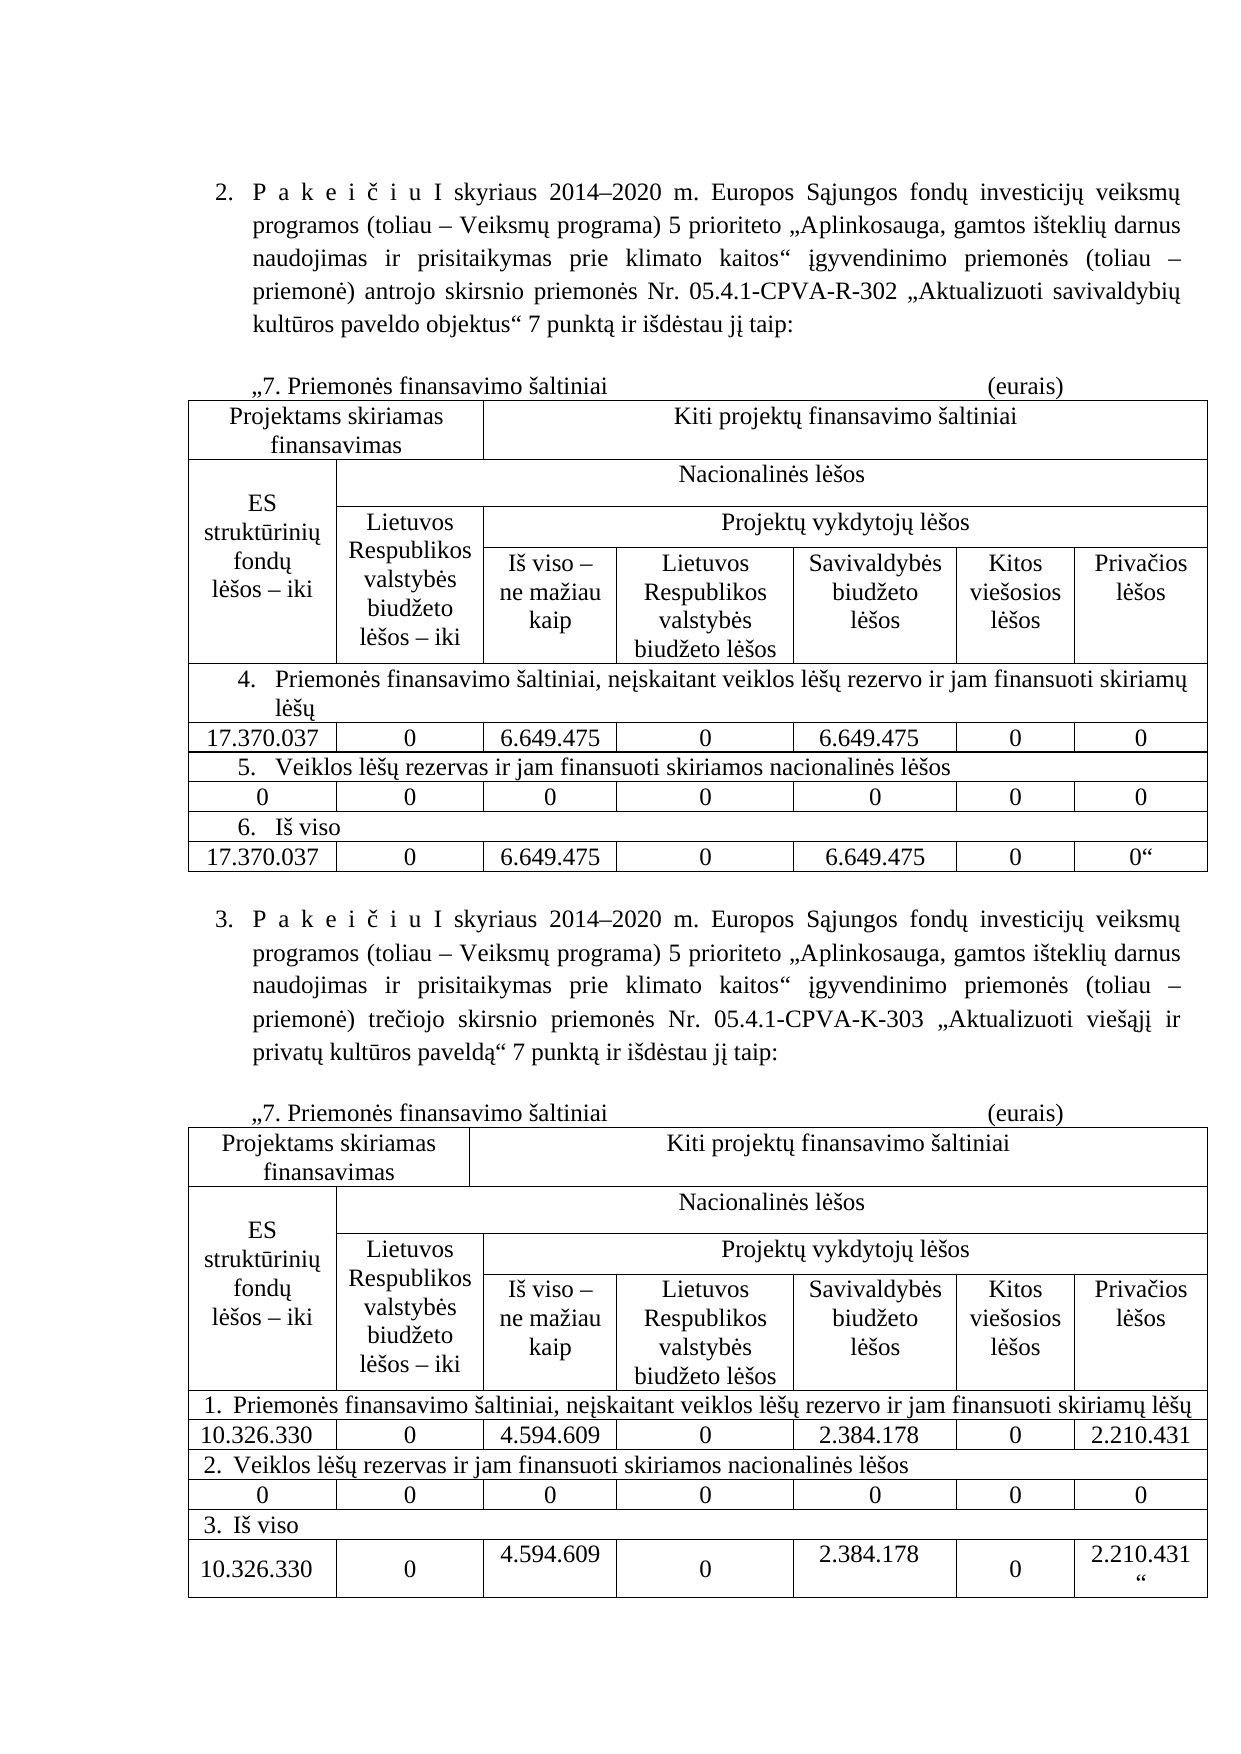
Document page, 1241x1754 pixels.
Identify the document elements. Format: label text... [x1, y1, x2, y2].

table_cell 4. Priemonės finansavimo šaltiniai, neįskaitant veiklos lėšų rezervo ir jam finansuoti skiriamų lėšų [189, 664, 1207, 722]
table_cell Nacionalinės lėšos [337, 460, 1207, 506]
table_cell 3. Iš viso [189, 1510, 1207, 1538]
table_cell 0 [957, 1480, 1074, 1509]
table_cell 0 [1075, 723, 1207, 751]
table_cell 0 [617, 723, 793, 751]
table_cell 6.649.475 [484, 842, 616, 871]
table_cell 17.370.037 [189, 842, 336, 871]
table_cell 6.649.475 [484, 723, 616, 751]
table_cell 6. Iš viso [189, 812, 1207, 841]
table_cell Savivaldybės biudžeto lėšos [794, 1275, 956, 1389]
table_cell 2.210.431 [1075, 1420, 1207, 1449]
table_cell 0 [957, 842, 1074, 871]
table_cell Projektų vykdytojų lėšos [484, 1234, 1207, 1273]
table_cell Lietuvos Respublikos valstybės biudžeto lėšos – iki [337, 507, 483, 663]
table_cell 0 [617, 1420, 793, 1449]
table_cell 0 [1075, 782, 1207, 811]
table_cell Kitos viešosios lėšos [957, 548, 1074, 663]
text 3. P a k e i č i u I skyriaus 2014–2020 m. Europos Sąjungos fondų investicijų veiksmų programos (toliau – Veiksmų programa) 5 prioriteto „Aplinkosauga, gamtos išteklių darnus naudojimas ir prisitaikymas prie klimato kaitos“ įgyvendinimo priemonės (toliau – priemonė) trečiojo skirsnio priemonės Nr. 05.4.1-CPVA-K-303 „Aktualizuoti viešąjį ir privatų kultūros paveldą“ 7 punktą ir išdėstau jį taip: [215, 904, 1181, 1065]
table_cell Projektų vykdytojų lėšos [484, 507, 1207, 547]
table_cell 0 [337, 1480, 483, 1509]
table_cell 6.649.475 [794, 842, 956, 871]
table_cell 0 [957, 1420, 1074, 1449]
text 2. P a k e i č i u I skyriaus 2014–2020 m. Europos Sąjungos fondų investicijų veiksmų programos (toliau – Veiksmų programa) 5 prioriteto „Aplinkosauga, gamtos išteklių darnus naudojimas ir prisitaikymas prie klimato kaitos“ įgyvendinimo priemonės (toliau – priemonė) antrojo skirsnio priemonės Nr. 05.4.1-CPVA-R-302 „Aktualizuoti savivaldybių kultūros paveldo objektus“ 7 punktą ir išdėstau jį taip: [215, 177, 1181, 338]
table_cell 6.649.475 [794, 723, 956, 751]
table_cell 4.594.609 [484, 1540, 616, 1597]
table_cell 0 [484, 782, 616, 811]
table_cell 0 [337, 842, 483, 871]
table_cell 2. Veiklos lėšų rezervas ir jam finansuoti skiriamos nacionalinės lėšos [189, 1450, 1207, 1479]
table_cell 0 [484, 1480, 616, 1509]
table_cell 0 [617, 782, 793, 811]
table_cell 0 [617, 1540, 793, 1597]
table_header Kiti projektų finansavimo šaltiniai [484, 401, 1207, 458]
table_cell 0“ [1075, 842, 1207, 871]
table_cell 0 [617, 1480, 793, 1509]
table_cell 4.594.609 [484, 1420, 616, 1449]
table_cell 0 [794, 782, 956, 811]
table_cell Privačios lėšos [1075, 548, 1207, 663]
table_cell 2.384.178 [794, 1540, 956, 1597]
table_cell 1. Priemonės finansavimo šaltiniai, neįskaitant veiklos lėšų rezervo ir jam finansuoti skiriamų lėšų [189, 1391, 1207, 1419]
table_header Projektams skiriamas finansavimas [189, 1128, 469, 1186]
table_cell Lietuvos Respublikos valstybės biudžeto lėšos – iki [337, 1234, 483, 1389]
table_cell Iš viso – ne mažiau kaip [484, 548, 616, 663]
table_cell 2.210.431 “ [1075, 1540, 1207, 1597]
table_header Kiti projektų finansavimo šaltiniai [470, 1128, 1207, 1186]
table_cell 0 [957, 1540, 1074, 1597]
table_cell 2.384.178 [794, 1420, 956, 1449]
table_cell 0 [617, 842, 793, 871]
table_cell ES struktūrinių fondų lėšos – iki [189, 460, 336, 663]
table_cell 0 [337, 782, 483, 811]
table_cell Kitos viešosios lėšos [957, 1275, 1074, 1389]
table_cell 0 [1075, 1480, 1207, 1509]
table_cell 10.326.330 [189, 1420, 336, 1449]
table_cell 0 [337, 1540, 483, 1597]
table_cell 5. Veiklos lėšų rezervas ir jam finansuoti skiriamos nacionalinės lėšos [189, 753, 1207, 781]
table_cell 0 [957, 723, 1074, 751]
table_cell Iš viso – ne mažiau kaip [484, 1275, 616, 1389]
table_cell Lietuvos Respublikos valstybės biudžeto lėšos [617, 548, 793, 663]
table_cell 10.326.330 [189, 1540, 336, 1597]
table_header Projektams skiriamas finansavimas [189, 401, 483, 458]
table_cell 0 [957, 782, 1074, 811]
table_cell Nacionalinės lėšos [337, 1187, 1207, 1233]
table_cell 0 [794, 1480, 956, 1509]
text „7. Priemonės finansavimo šaltiniai (eurais) [177, 1098, 1181, 1127]
table_cell Lietuvos Respublikos valstybės biudžeto lėšos [617, 1275, 793, 1389]
table_cell Privačios lėšos [1075, 1275, 1207, 1389]
table_cell ES struktūrinių fondų lėšos – iki [189, 1187, 336, 1389]
table_cell 0 [189, 782, 336, 811]
table_cell Savivaldybės biudžeto lėšos [794, 548, 956, 663]
table_cell 0 [337, 1420, 483, 1449]
table_cell 0 [337, 723, 483, 751]
table_cell 0 [189, 1480, 336, 1509]
text „7. Priemonės finansavimo šaltiniai (eurais) [177, 371, 1181, 400]
table_cell 17.370.037 [189, 723, 336, 751]
